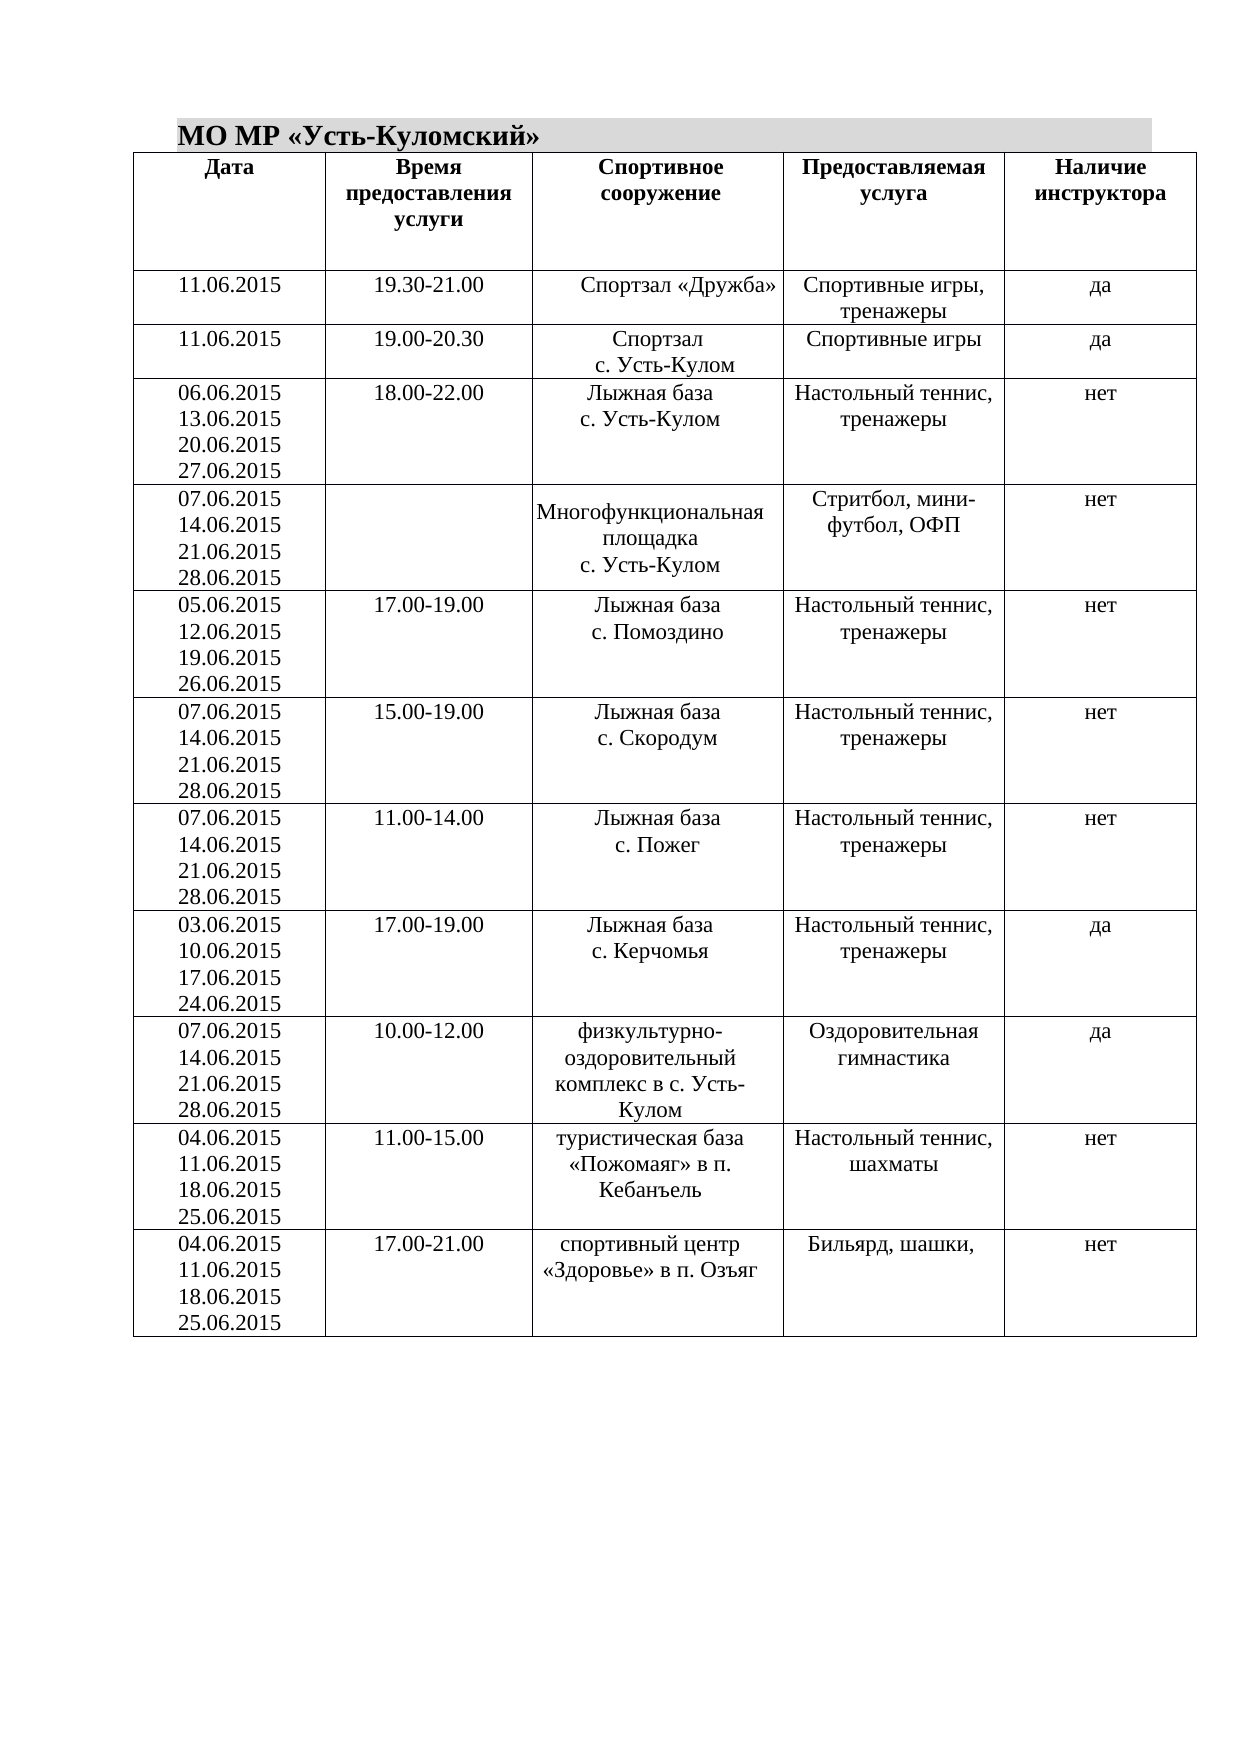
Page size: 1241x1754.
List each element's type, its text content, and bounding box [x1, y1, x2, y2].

table_cell Стритбол, мини-футбол, ОФП [784, 485, 1004, 590]
table_cell 19.00-20.30 [326, 325, 532, 377]
table_cell да [1005, 1017, 1196, 1123]
table_cell 17.00-21.00 [326, 1230, 532, 1336]
table_cell нет [1005, 591, 1196, 697]
table_cell Спортзал «Дружба» [533, 271, 783, 324]
table_cell Лыжная база с. Пожег [533, 804, 783, 910]
table_cell 06.06.2015 13.06.2015 20.06.2015 27.06.2015 [134, 379, 325, 484]
table_header Время предоставления услуги [326, 153, 532, 270]
table_cell 17.00-19.00 [326, 911, 532, 1016]
table_cell Спортивные игры, тренажеры [784, 271, 1004, 324]
table_header Наличие инструктора [1005, 153, 1196, 270]
table_cell туристическая база «Пожомаяг» в п. Кебанъель [533, 1124, 783, 1229]
table_cell Настольный теннис, тренажеры [784, 911, 1004, 1016]
table_cell 03.06.2015 10.06.2015 17.06.2015 24.06.2015 [134, 911, 325, 1016]
table_cell 07.06.2015 14.06.2015 21.06.2015 28.06.2015 [134, 698, 325, 803]
table_cell 11.00-14.00 [326, 804, 532, 910]
table_cell 05.06.2015 12.06.2015 19.06.2015 26.06.2015 [134, 591, 325, 697]
table_cell 07.06.2015 14.06.2015 21.06.2015 28.06.2015 [134, 485, 325, 590]
table_cell нет [1005, 485, 1196, 590]
table_header Предоставляемая услуга [784, 153, 1004, 270]
table_cell Настольный теннис, тренажеры [784, 804, 1004, 910]
table_cell 11.06.2015 [134, 325, 325, 377]
table_cell Настольный теннис, тренажеры [784, 379, 1004, 484]
table_cell Оздоровительная гимнастика [784, 1017, 1004, 1123]
table_header Дата [134, 153, 325, 270]
table_cell Лыжная база с. Керчомья [533, 911, 783, 1016]
table_cell 10.00-12.00 [326, 1017, 532, 1123]
table_cell Многофункциональная площадка с. Усть-Кулом [533, 485, 783, 590]
table_cell Спортивные игры [784, 325, 1004, 377]
table_cell нет [1005, 804, 1196, 910]
text МО МР «Усть-Куломский» [177, 118, 1152, 152]
table_cell Спортзал с. Усть-Кулом [533, 325, 783, 377]
table_cell 11.06.2015 [134, 271, 325, 324]
table_cell да [1005, 911, 1196, 1016]
table_cell нет [1005, 1230, 1196, 1336]
table_cell да [1005, 271, 1196, 324]
table_cell Настольный теннис, тренажеры [784, 698, 1004, 803]
table_cell нет [1005, 1124, 1196, 1229]
table_cell нет [1005, 379, 1196, 484]
table_cell Лыжная база с. Помоздино [533, 591, 783, 697]
table_cell 18.00-22.00 [326, 379, 532, 484]
table_cell 04.06.2015 11.06.2015 18.06.2015 25.06.2015 [134, 1124, 325, 1229]
table_cell [326, 485, 532, 590]
table_cell Лыжная база с. Скородум [533, 698, 783, 803]
table_cell 07.06.2015 14.06.2015 21.06.2015 28.06.2015 [134, 804, 325, 910]
table_cell 04.06.2015 11.06.2015 18.06.2015 25.06.2015 [134, 1230, 325, 1336]
table_cell Настольный теннис, шахматы [784, 1124, 1004, 1229]
table_header Спортивное сооружение [533, 153, 783, 270]
table_cell спортивный центр «Здоровье» в п. Озъяг [533, 1230, 783, 1336]
table_cell Настольный теннис, тренажеры [784, 591, 1004, 697]
table_cell физкультурно-оздоровительный комплекс в с. Усть-Кулом [533, 1017, 783, 1123]
table_cell Бильярд, шашки, [784, 1230, 1004, 1336]
table_cell 15.00-19.00 [326, 698, 532, 803]
table_cell да [1005, 325, 1196, 377]
table_cell нет [1005, 698, 1196, 803]
table_cell Лыжная база с. Усть-Кулом [533, 379, 783, 484]
table_cell 07.06.2015 14.06.2015 21.06.2015 28.06.2015 [134, 1017, 325, 1123]
table_cell 19.30-21.00 [326, 271, 532, 324]
table_cell 17.00-19.00 [326, 591, 532, 697]
table_cell 11.00-15.00 [326, 1124, 532, 1229]
